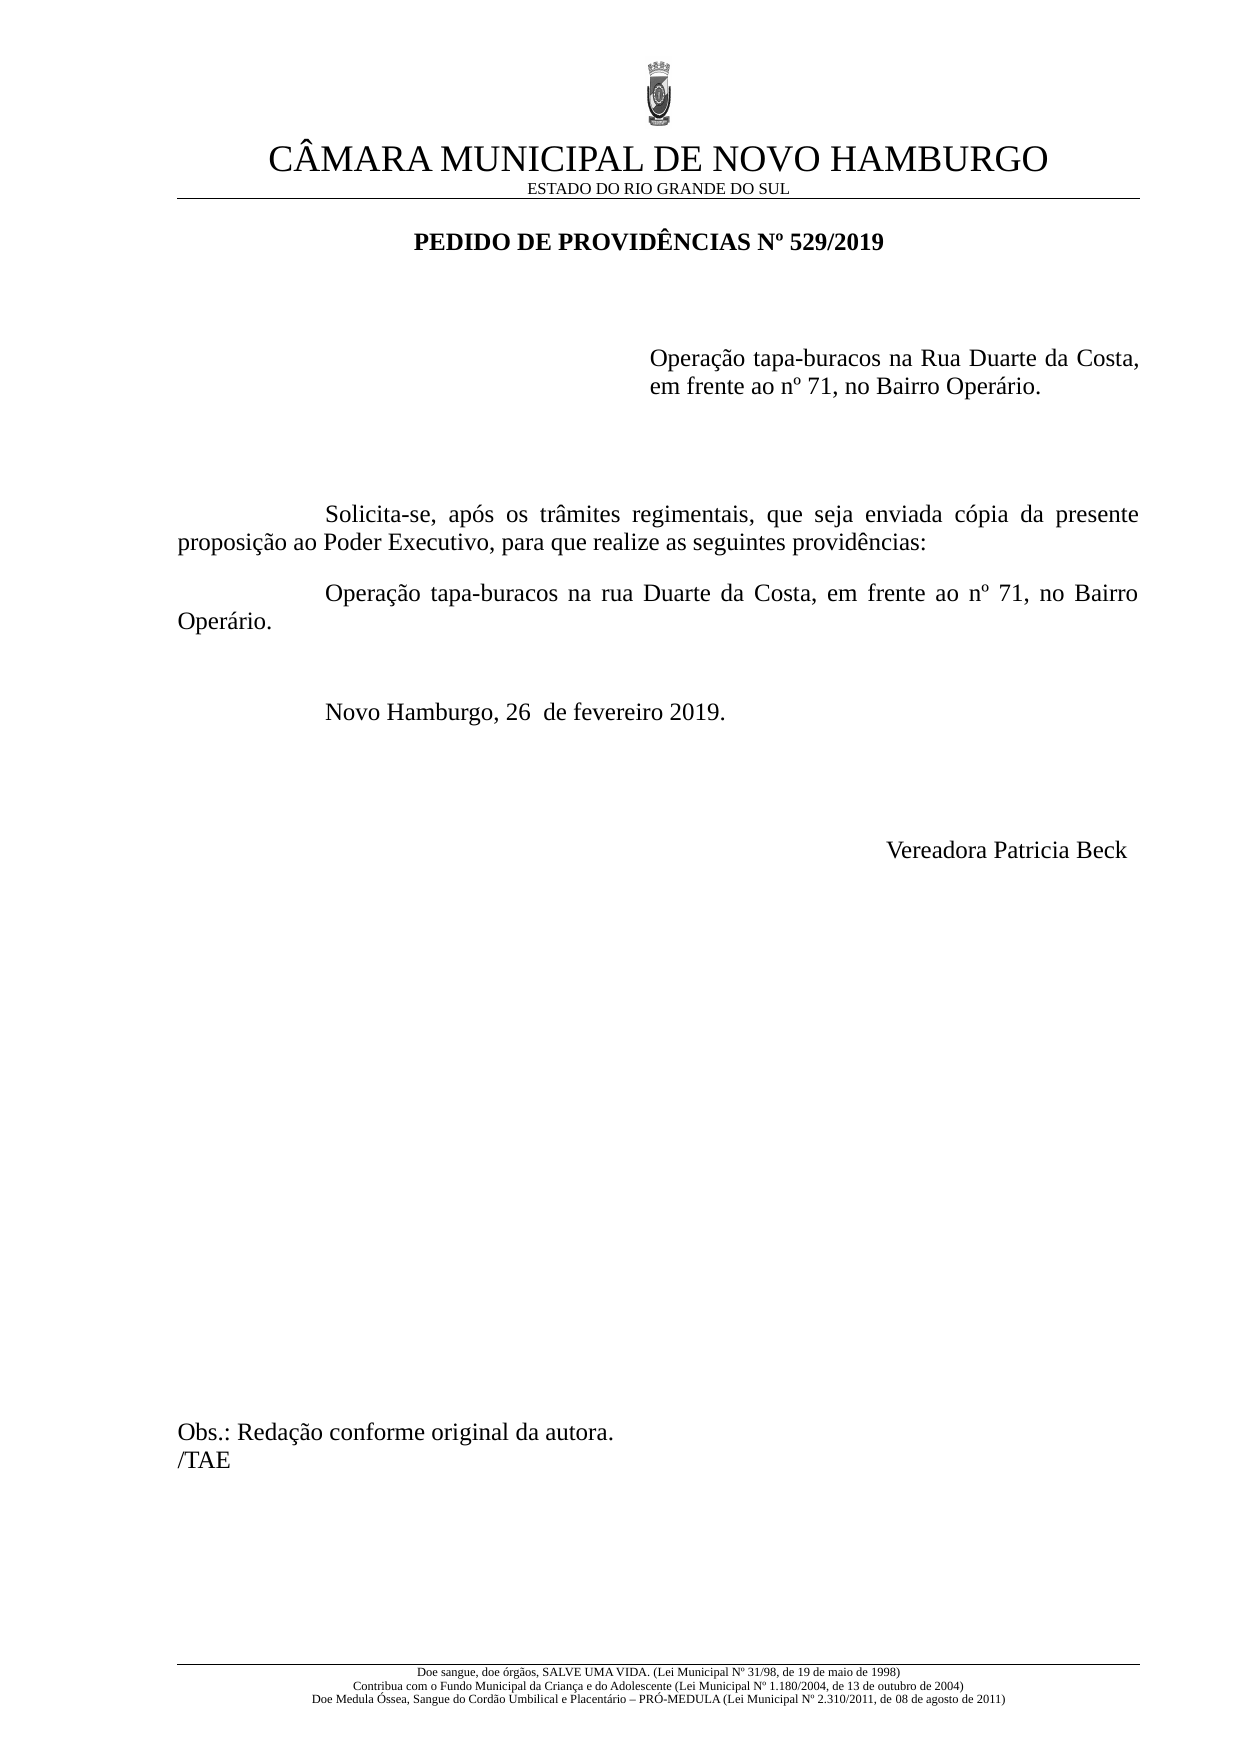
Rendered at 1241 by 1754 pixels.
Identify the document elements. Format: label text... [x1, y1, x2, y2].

text Obs.: Redação conforme original da autora. [177, 1418, 1140, 1446]
text Novo Hamburgo, 26 de fevereiro 2019. [325, 698, 1140, 725]
text Solicita-se, após os trâmites regimentais, que seja enviada cópia da presente proposição ao Poder Executivo, para que realize as seguintes providências: [177, 500, 1140, 556]
text Operação tapa-buracos na Rua Duarte da Costa, em frente ao nº 71, no Bairro Operário. [649, 344, 1140, 400]
text PEDIDO DE PROVIDÊNCIAS Nº 529/2019 [177, 228, 1140, 256]
text Operação tapa-buracos na rua Duarte da Costa, em frente ao nº 71, no Bairro Operário. [177, 579, 1140, 635]
text Vereadora Patricia Beck [177, 836, 1140, 864]
text /TAE [177, 1446, 1140, 1473]
